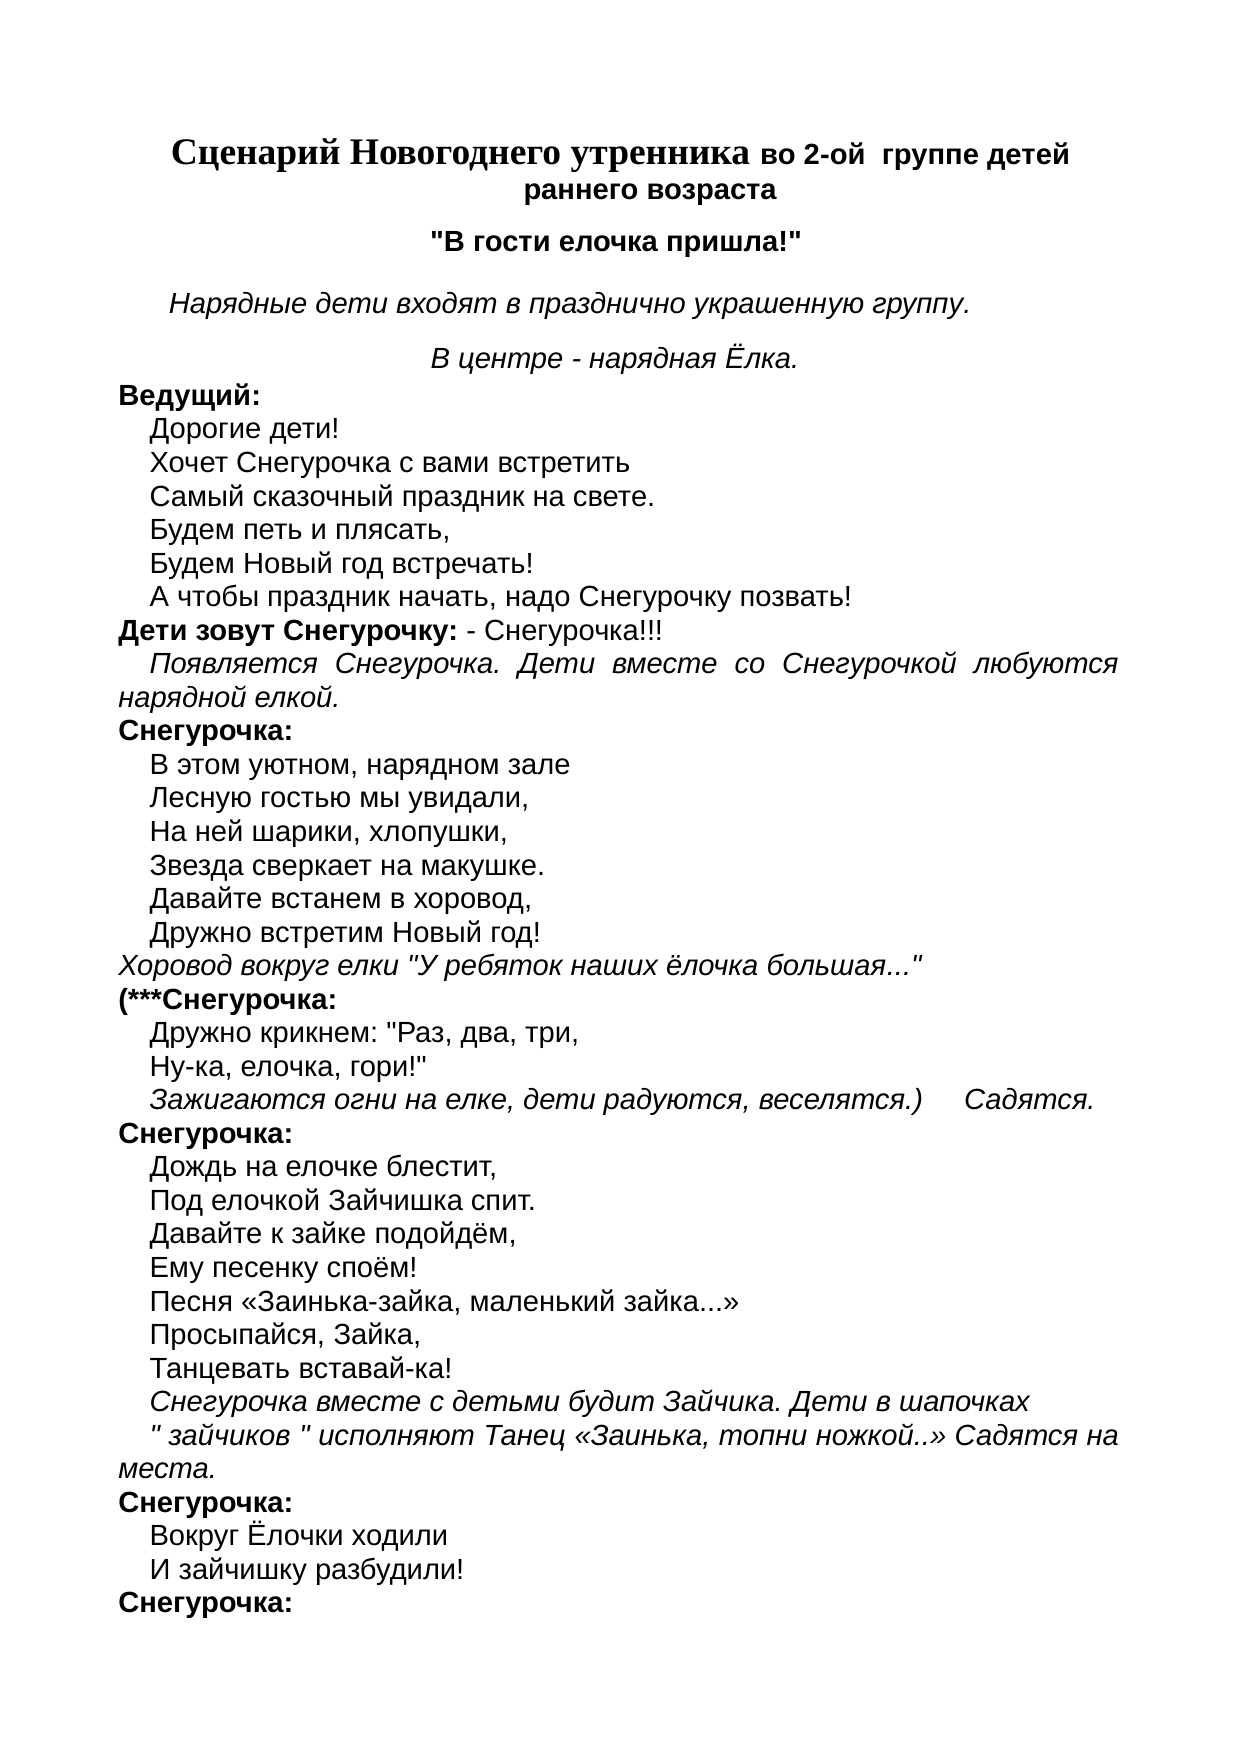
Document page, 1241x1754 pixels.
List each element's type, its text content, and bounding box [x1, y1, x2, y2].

text Дружно встретим Новый год! [118, 915, 1122, 948]
text Давайте встанем в хоровод, [118, 881, 1122, 915]
text Снегурочка: [118, 1586, 1122, 1619]
text Хоровод вокруг елки "У ребяток наших ёлочка большая..." [118, 948, 1122, 982]
text В этом уютном, нарядном зале [118, 747, 1122, 781]
text Будем Новый год встречать! [118, 546, 1122, 579]
text Звезда сверкает на макушке. [118, 848, 1122, 881]
text Дружно крикнем: "Раз, два, три, [118, 1015, 1122, 1049]
text Дети зовут Снегурочку: - Снегурочка!!! [118, 613, 1122, 646]
text А чтобы праздник начать, надо Снегурочку позвать! [118, 579, 1122, 613]
text Будем петь и плясать, [118, 512, 1122, 546]
text Появляется Снегурочка. Дети вместе со Снегурочкой любуются нарядной елкой. [118, 646, 1122, 713]
text Давайте к зайке подойдём, [118, 1217, 1122, 1250]
text Просыпайся, Зайка, [118, 1317, 1122, 1351]
text На ней шарики, хлопушки, [118, 814, 1122, 848]
subtitle "В гости елочка пришла!" [118, 224, 1122, 258]
text Вокруг Ёлочки ходили [118, 1518, 1122, 1552]
text Ведущий: [118, 378, 1122, 412]
text Лесную гостью мы увидали, [118, 781, 1122, 814]
text Ему песенку споём! [118, 1250, 1122, 1284]
text Снегурочка вместе с детьми будит Зайчика. Дети в шапочках [118, 1384, 1122, 1418]
subtitle Нарядные дети входят в празднично украшенную группу. [118, 281, 1122, 323]
text (***Снегурочка: [118, 982, 1122, 1015]
text " зайчиков " исполняют Танец «Заинька, топни ножкой..» Садятся на места. [118, 1418, 1122, 1485]
text Под елочкой Зайчишка спит. [118, 1183, 1122, 1217]
text Дорогие дети! [118, 412, 1122, 445]
subtitle Сценарий Новогоднего утренника во 2-ой группе детей раннего возраста [118, 129, 1122, 206]
text Снегурочка: [118, 1116, 1122, 1149]
text И зайчишку разбудили! [118, 1552, 1122, 1586]
text Танцевать вставай-ка! [118, 1351, 1122, 1384]
text Снегурочка: [118, 713, 1122, 747]
text Хочет Снегурочка с вами встретить [118, 445, 1122, 479]
subtitle В центре - нарядная Ёлка. [118, 341, 1122, 375]
text Зажигаются огни на елке, дети радуются, веселятся.) Садятся. [118, 1082, 1122, 1116]
text Песня «Заинька-зайка, маленький зайка...» [118, 1284, 1122, 1317]
text Самый сказочный праздник на свете. [118, 479, 1122, 512]
text Дождь на елочке блестит, [118, 1149, 1122, 1183]
text Снегурочка: [118, 1485, 1122, 1518]
text Ну-ка, елочка, гори!" [118, 1049, 1122, 1082]
